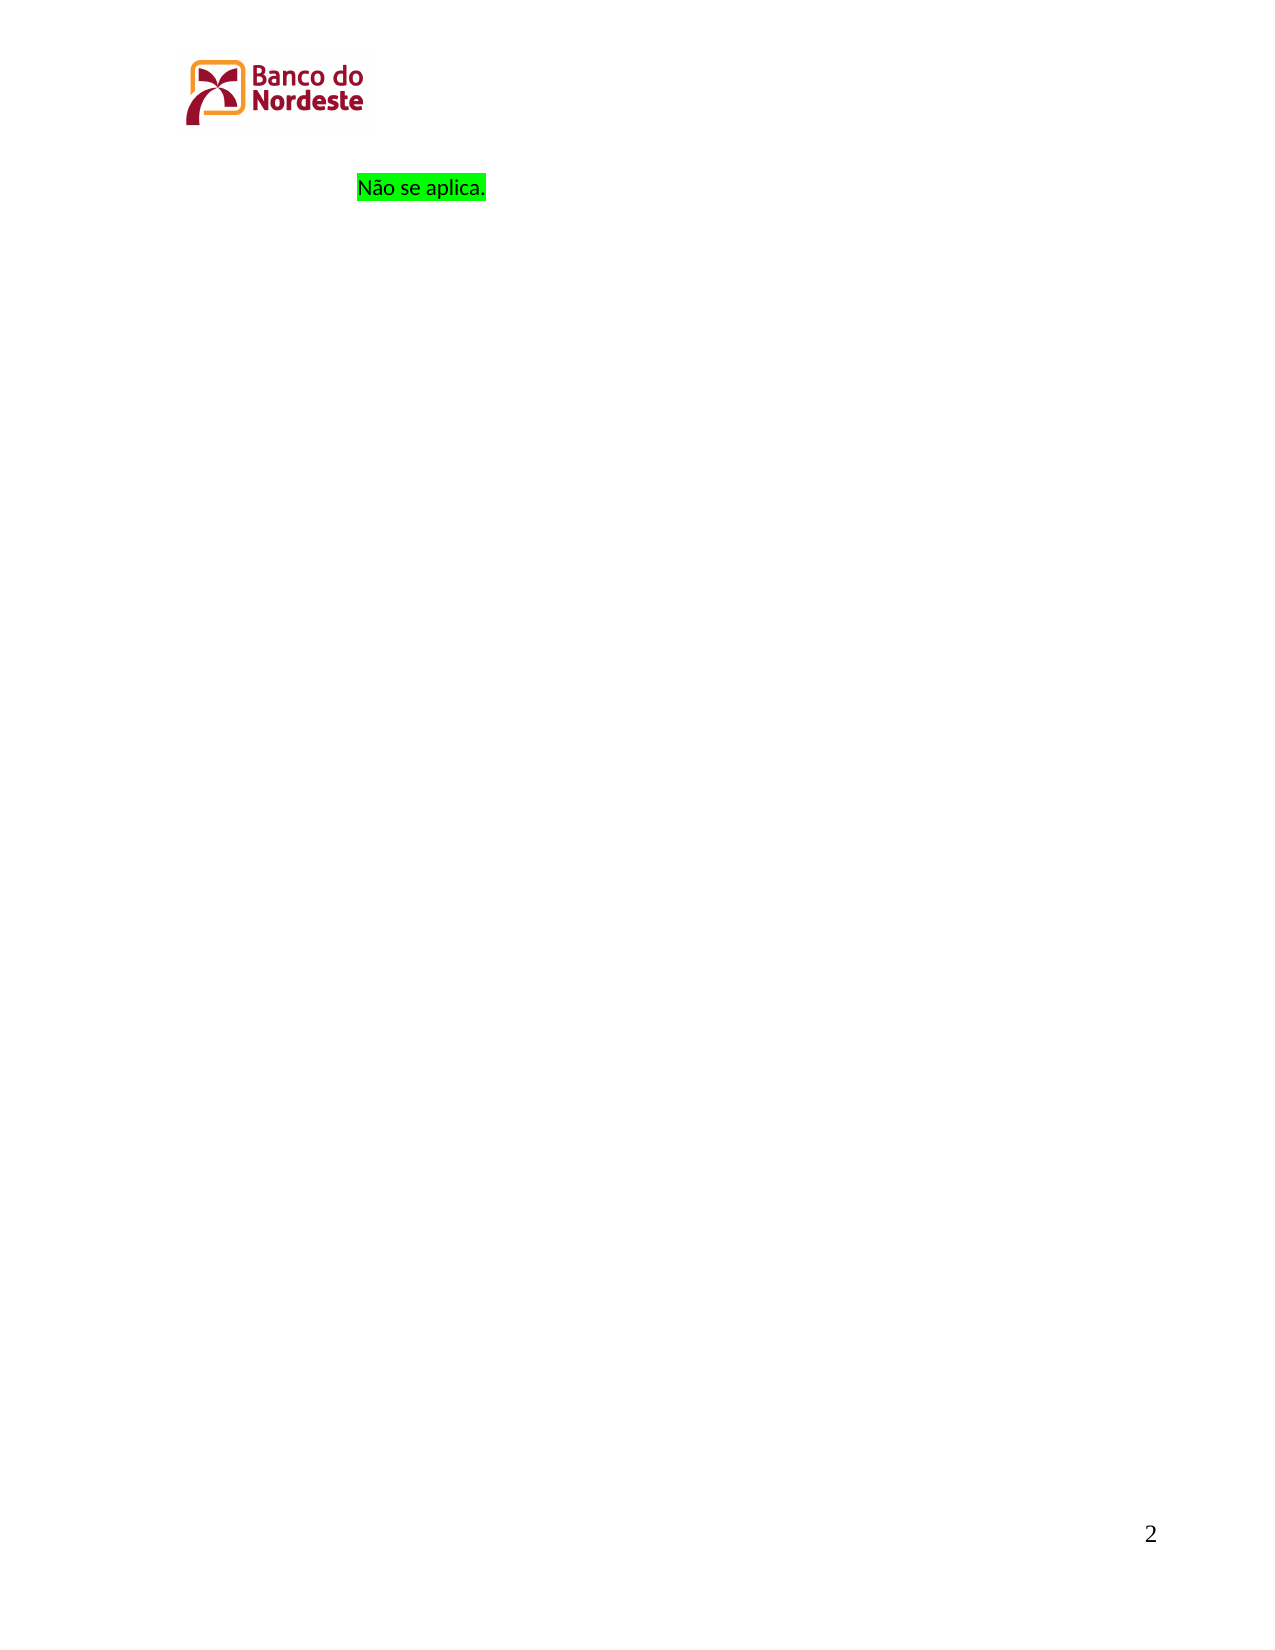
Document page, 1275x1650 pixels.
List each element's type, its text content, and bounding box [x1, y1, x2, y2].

picture [177, 48, 375, 137]
list Não se aplica. [357, 173, 1157, 201]
